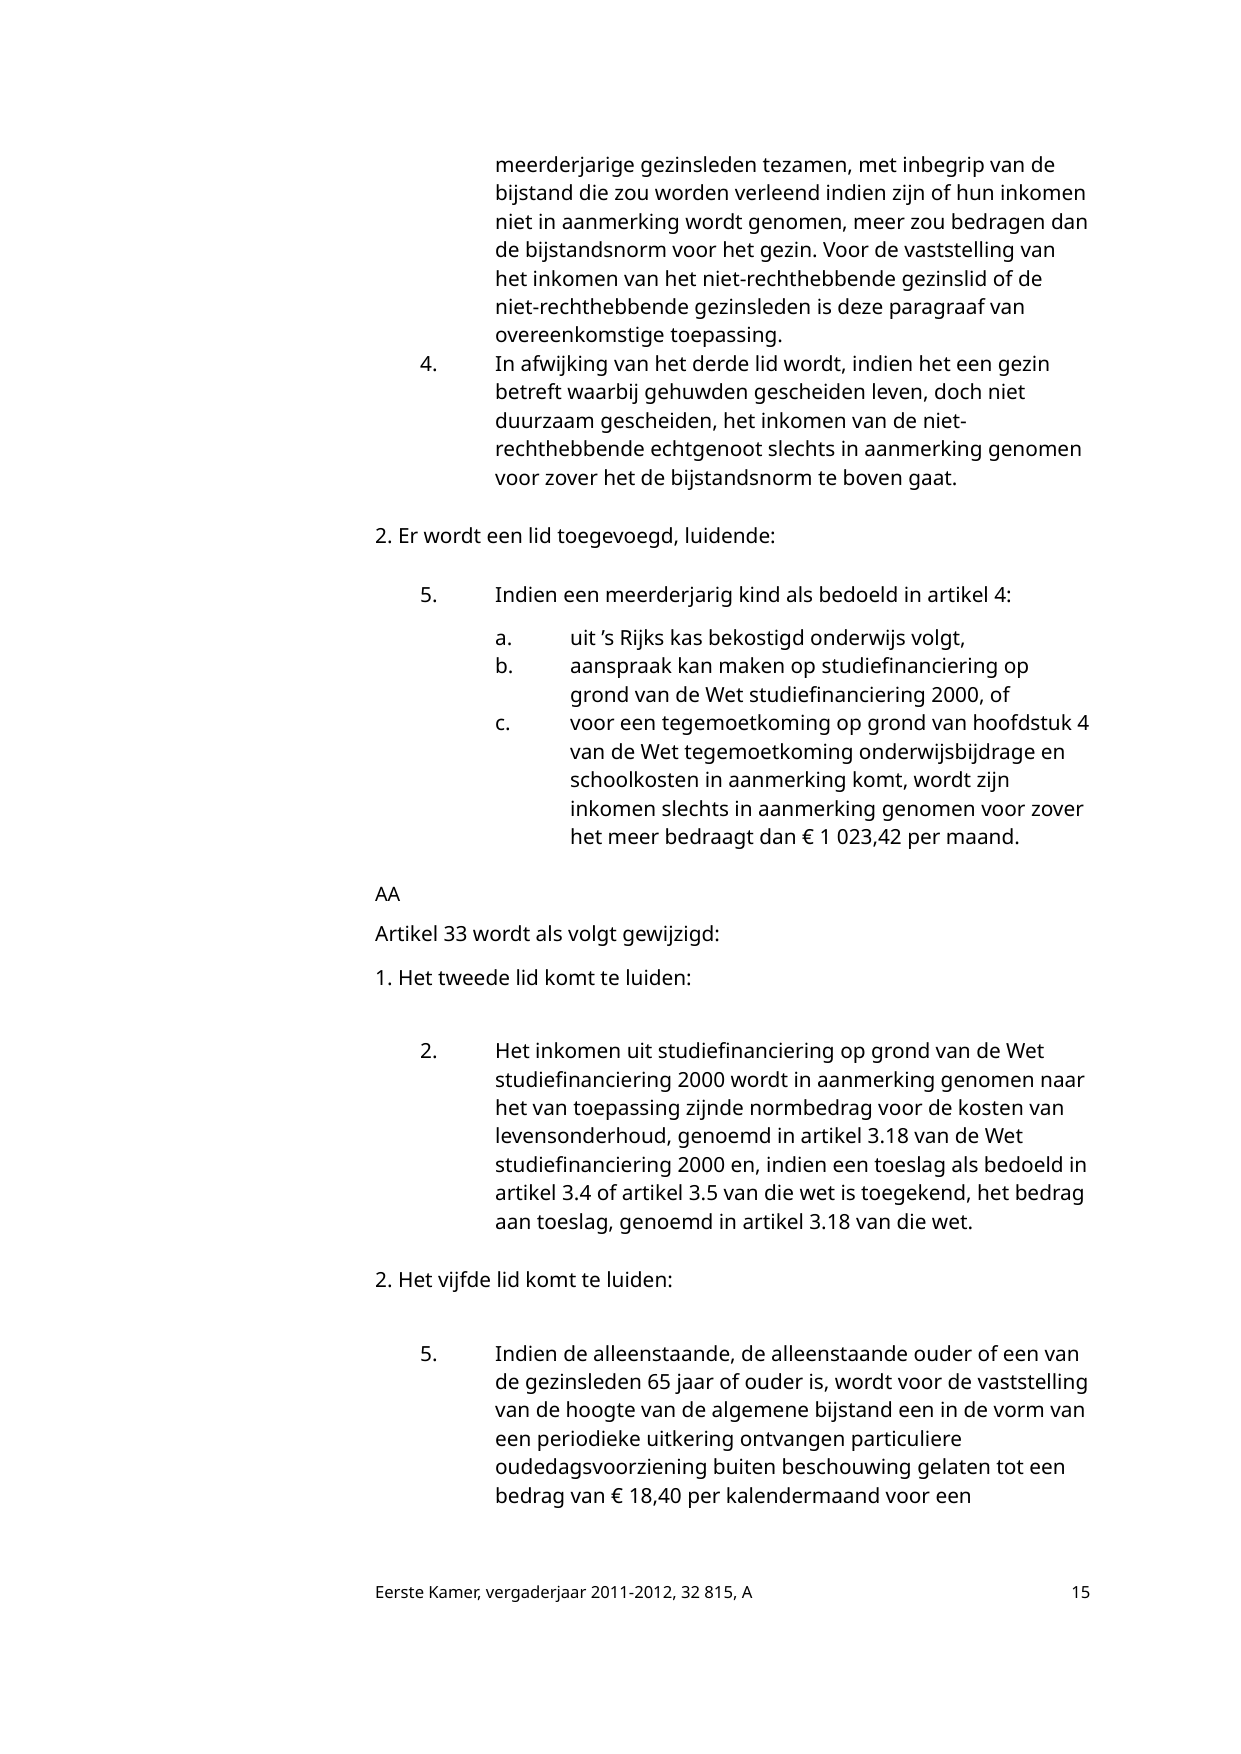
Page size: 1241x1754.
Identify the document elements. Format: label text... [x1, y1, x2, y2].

list Indien een meerderjarig kind als bedoeld in artikel 4: [420, 580, 1090, 608]
list aanspraak kan maken op studiefinanciering op grond van de Wet studiefinanciering 2000, of [495, 652, 1090, 708]
text AA [375, 881, 1090, 908]
text Artikel 33 wordt als volgt gewijzigd: [375, 919, 1090, 948]
list Het inkomen uit studiefinanciering op grond van de Wet studiefinanciering 2000 wordt in aanmerking genomen naar het van toepassing zijnde normbedrag voor de kosten van levensonderhoud, genoemd in artikel 3.18 van de Wet studiefinanciering 2000 en, indien een toeslag als bedoeld in artikel 3.4 of artikel 3.5 van die wet is toegekend, het bedrag aan toeslag, genoemd in artikel 3.18 van die wet. [420, 1036, 1090, 1235]
text 2. Er wordt een lid toegevoegd, luidende: [375, 521, 1090, 550]
list In afwijking van het derde lid wordt, indien het een gezin betreft waarbij gehuwden gescheiden leven, doch niet duurzaam gescheiden, het inkomen van de niet-rechthebbende echtgenoot slechts in aanmerking genomen voor zover het de bijstandsnorm te boven gaat. [420, 349, 1090, 491]
list meerderjarige gezinsleden tezamen, met inbegrip van de bijstand die zou worden verleend indien zijn of hun inkomen niet in aanmerking wordt genomen, meer zou bedragen dan de bijstandsnorm voor het gezin. Voor de vaststelling van het inkomen van het niet-rechthebbende gezinslid of de niet-rechthebbende gezinsleden is deze paragraaf van overeenkomstige toepassing. [420, 150, 1090, 349]
text 2. Het vijfde lid komt te luiden: [375, 1265, 1090, 1294]
list voor een tegemoetkoming op grond van hoofdstuk 4 van de Wet tegemoetkoming onderwijsbijdrage en schoolkosten in aanmerking komt, wordt zijn inkomen slechts in aanmerking genomen voor zover het meer bedraagt dan € 1 023,42 per maand. [495, 708, 1090, 851]
list uit ’s Rijks kas bekostigd onderwijs volgt, [495, 623, 1090, 652]
text 1. Het tweede lid komt te luiden: [375, 963, 1090, 991]
list Indien de alleenstaande, de alleenstaande ouder of een van de gezinsleden 65 jaar of ouder is, wordt voor de vaststelling van de hoogte van de algemene bijstand een in de vorm van een periodieke uitkering ontvangen particuliere oudedagsvoorziening buiten beschouwing gelaten tot een bedrag van € 18,40 per kalendermaand voor een [420, 1339, 1090, 1509]
